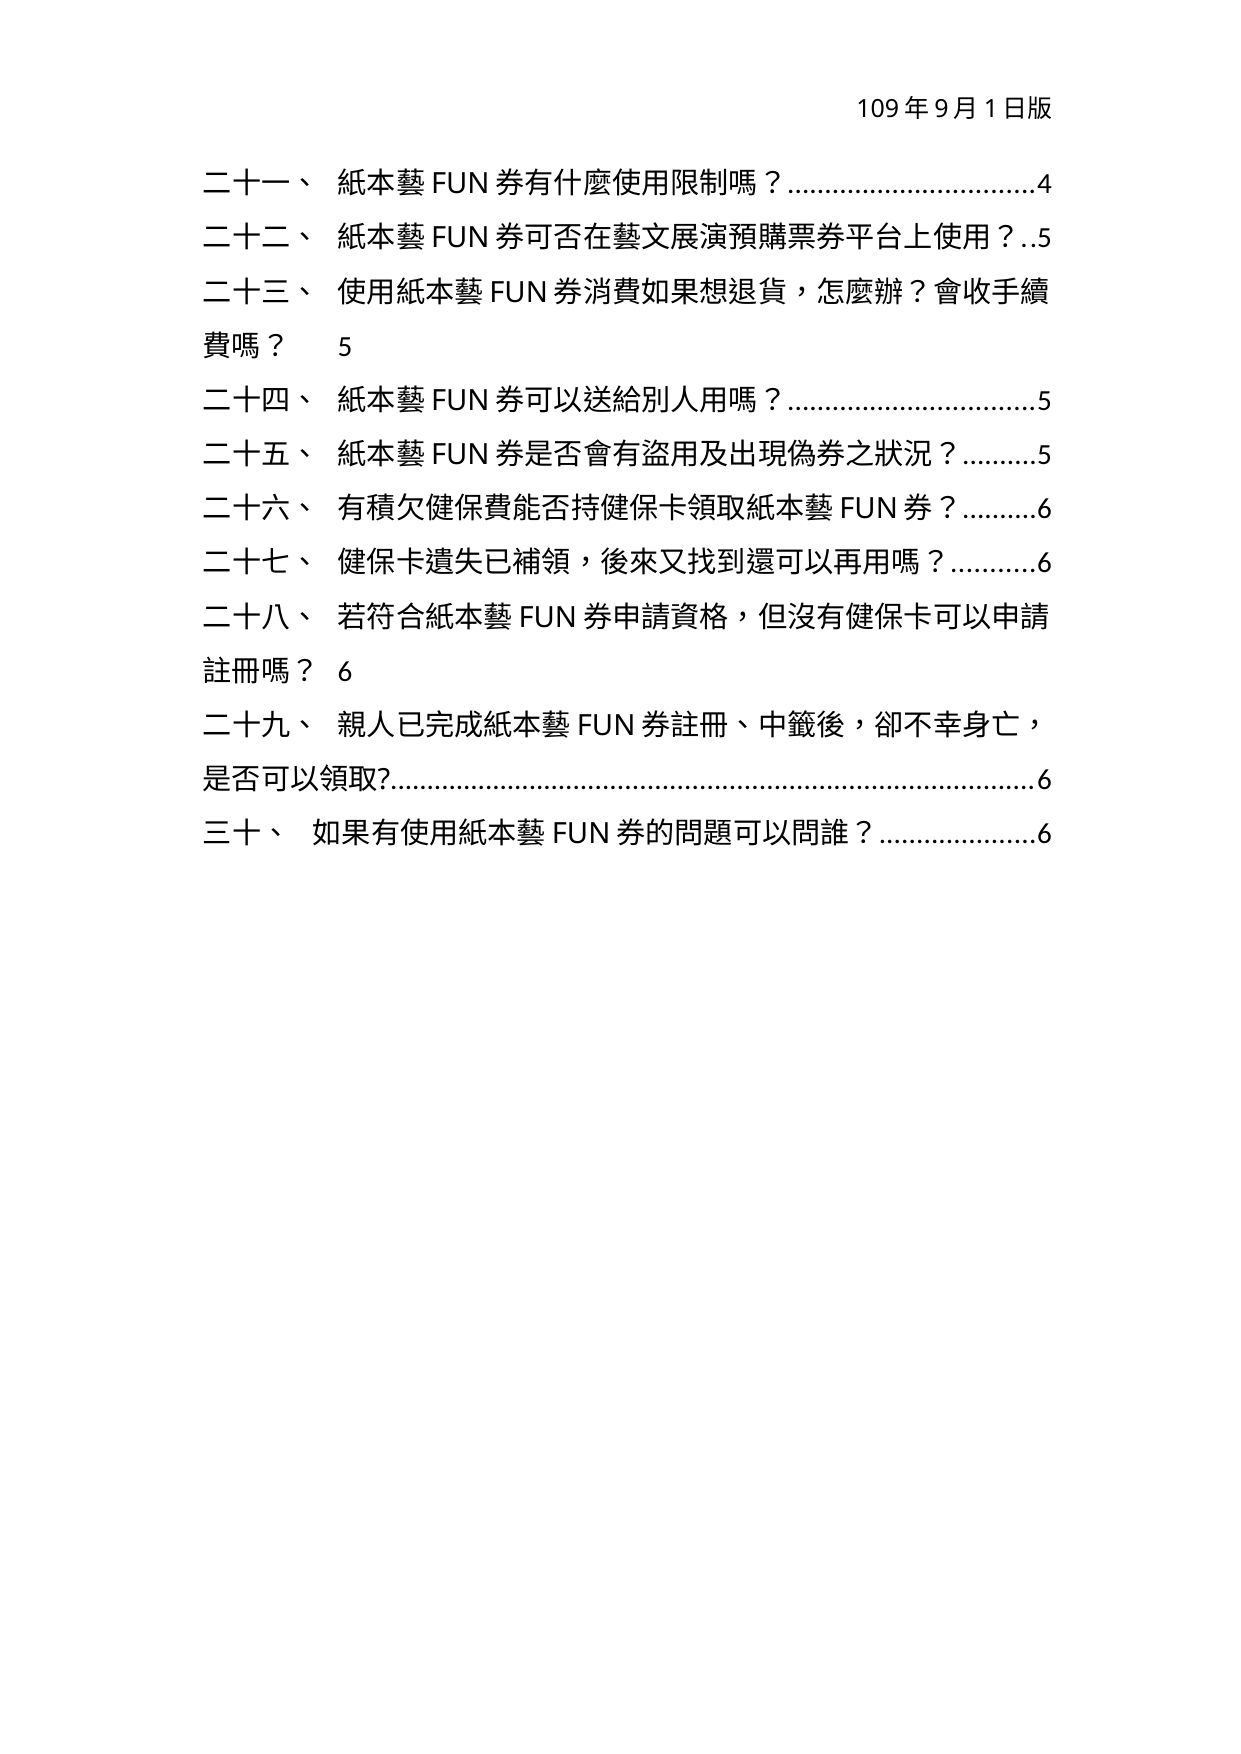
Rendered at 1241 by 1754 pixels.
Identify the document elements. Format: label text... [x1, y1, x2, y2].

text 二十六、 有積欠健保費能否持健保卡領取紙本藝FUN券？ 6 [202, 475, 1053, 529]
text 二十四、 紙本藝FUN券可以送給別人用嗎？ 5 [202, 367, 1053, 421]
text 二十八、 若符合紙本藝FUN券申請資格，但沒有健保卡可以申請註冊嗎？ 6 [202, 584, 1053, 692]
text 三十、 如果有使用紙本藝FUN券的問題可以問誰？ 6 [202, 800, 1053, 854]
text 二十七、 健保卡遺失已補領，後來又找到還可以再用嗎？ 6 [202, 529, 1053, 584]
text 二十二、 紙本藝FUN券可否在藝文展演預購票券平台上使用？ 5 [202, 204, 1053, 259]
text 二十一、 紙本藝FUN券有什麼使用限制嗎？ 4 [202, 150, 1053, 204]
text 二十五、 紙本藝FUN券是否會有盜用及出現偽券之狀況？ 5 [202, 421, 1053, 475]
text 二十九、 親人已完成紙本藝FUN券註冊、中籤後，卻不幸身亡，是否可以領取? 6 [202, 692, 1053, 800]
text 二十三、 使用紙本藝FUN券消費如果想退貨，怎麼辦？會收手續費嗎？ 5 [202, 259, 1053, 367]
